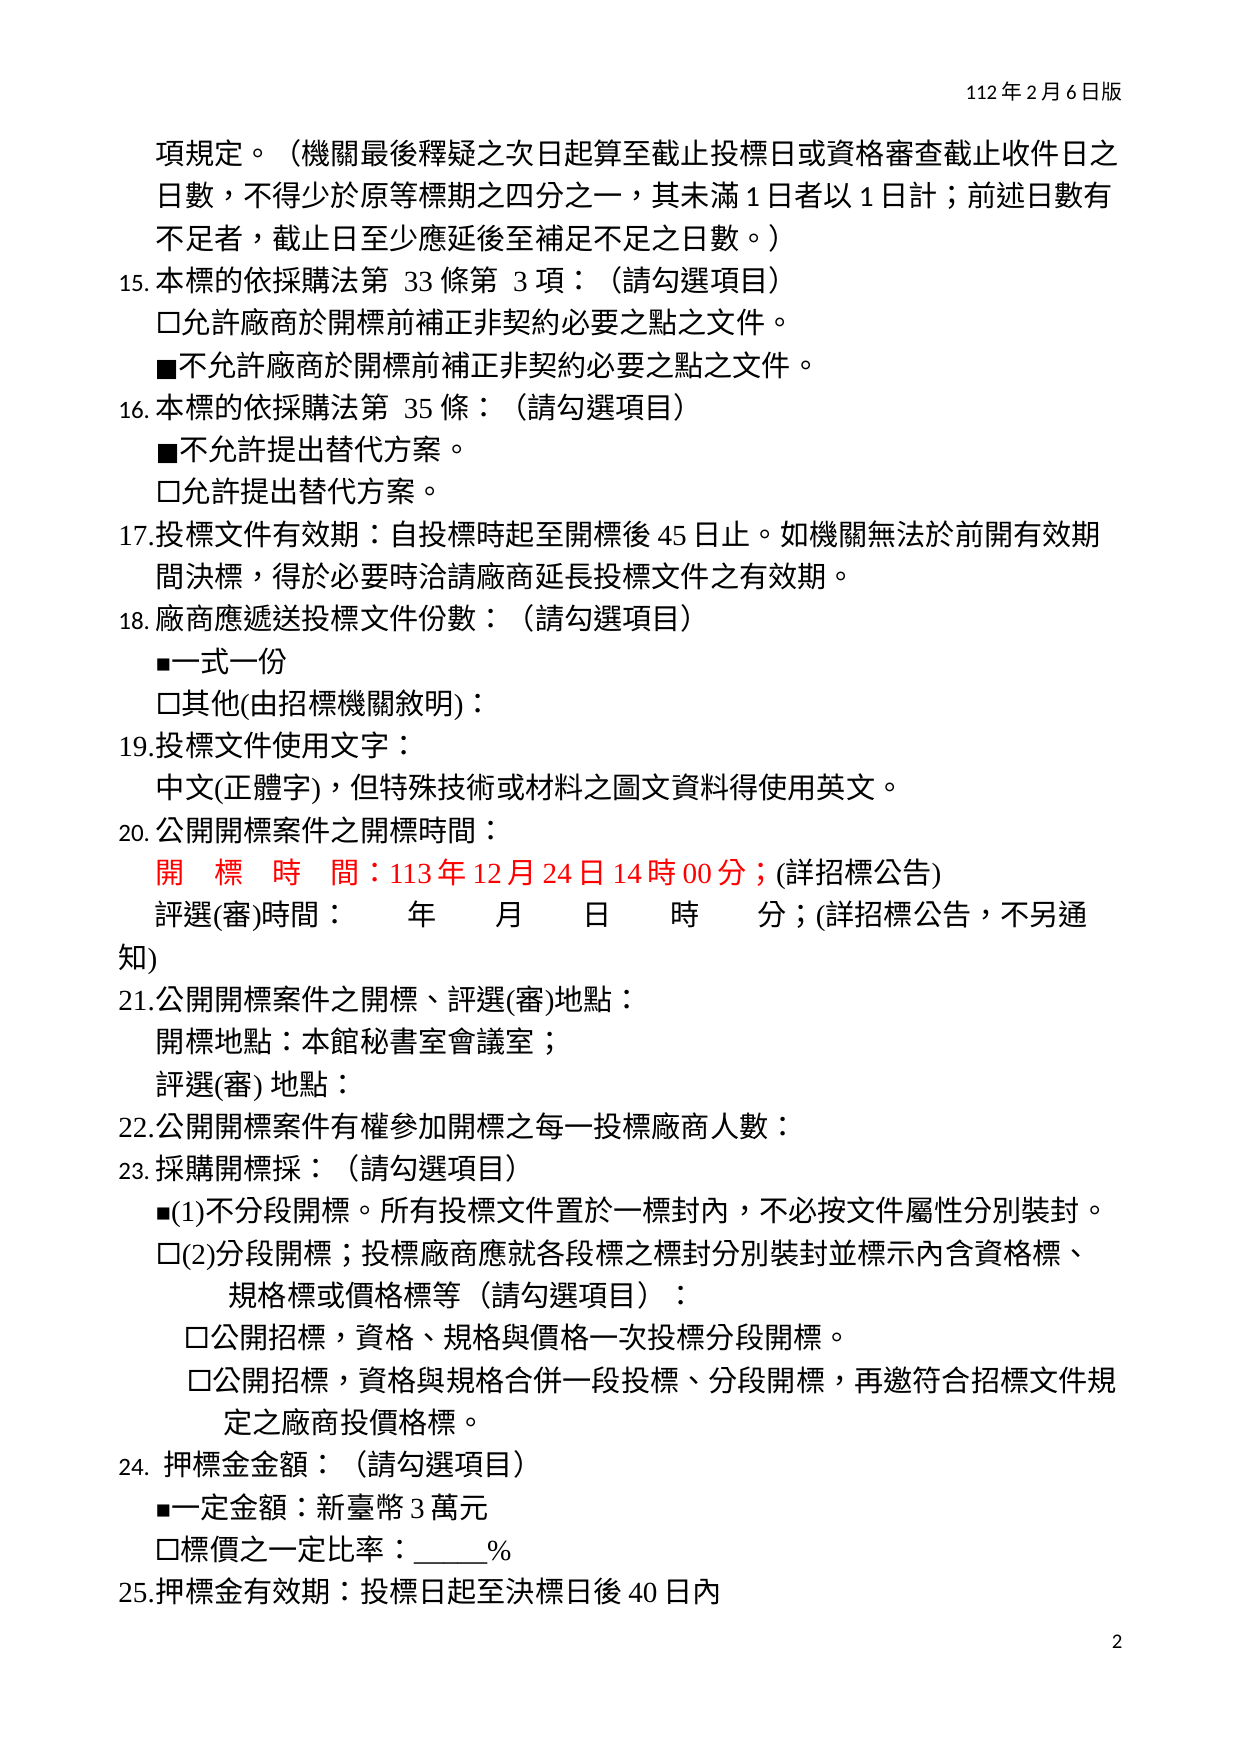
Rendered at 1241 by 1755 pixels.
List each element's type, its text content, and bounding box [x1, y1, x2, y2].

text ■不允許廠商於開標前補正非契約必要之點之文件。 [118, 342, 1122, 384]
text 公開招標，資格、規格與價格一次投標分段開標。 [118, 1315, 1122, 1357]
list 投標文件有效期：自投標時起至開標後45日止。如機關無法於前開有效期間決標，得於必要時洽請廠商延長投標文件之有效期。 [118, 511, 1122, 596]
list 項規定。（機關最後釋疑之次日起算至截止投標日或資格審查截止收件日之日數，不得少於原等標期之四分之一，其未滿1日者以1日計；前述日數有不足者，截止日至少應延後至補足不足之日數。） [118, 131, 1122, 257]
list 押標金有效期：投標日起至決標日後40日內 [118, 1569, 1122, 1611]
list 採購開標採：（請勾選項目） ■(1)不分段開標。所有投標文件置於一標封內，不必按文件屬性分別裝封。(2)分段開標；投標廠商應就各段標之標封分別裝封並標示內含資格標、 規格標或價格標等（請勾選項目）： [118, 1146, 1122, 1315]
list 廠商應遞送投標文件份數：（請勾選項目） ■一式一份 其他(由招標機關敘明)： [118, 596, 1122, 723]
text 評選(審)時間： 年 月 日 時 分；(詳招標公告，不另通知) [118, 892, 1122, 976]
list 公開開標案件之開標、評選(審)地點： 開標地點：本館秘書室會議室； 評選(審) 地點： [118, 976, 1122, 1103]
text 公開招標，資格與規格合併一段投標、分段開標，再邀符合招標文件規 定之廠商投價格標。 [118, 1357, 1122, 1442]
list 公開開標案件有權參加開標之每一投標廠商人數： [118, 1103, 1122, 1146]
list 本標的依採購法第 33 條第 3 項：（請勾選項目） 允許廠商於開標前補正非契約必要之點之文件。 [118, 257, 1122, 342]
list 押標金金額：（請勾選項目） ■一定金額：新臺幣3萬元 [118, 1442, 1122, 1526]
text 標價之一定比率：_____% [118, 1526, 1122, 1569]
list 公開開標案件之開標時間： 開 標 時 間：113年12月24日14時00分；(詳招標公告) [118, 807, 1122, 892]
list 投標文件使用文字： 中文(正體字)，但特殊技術或材料之圖文資料得使用英文。 [118, 723, 1122, 807]
list 本標的依採購法第 35 條：（請勾選項目） ■不允許提出替代方案。 允許提出替代方案。 [118, 384, 1122, 511]
